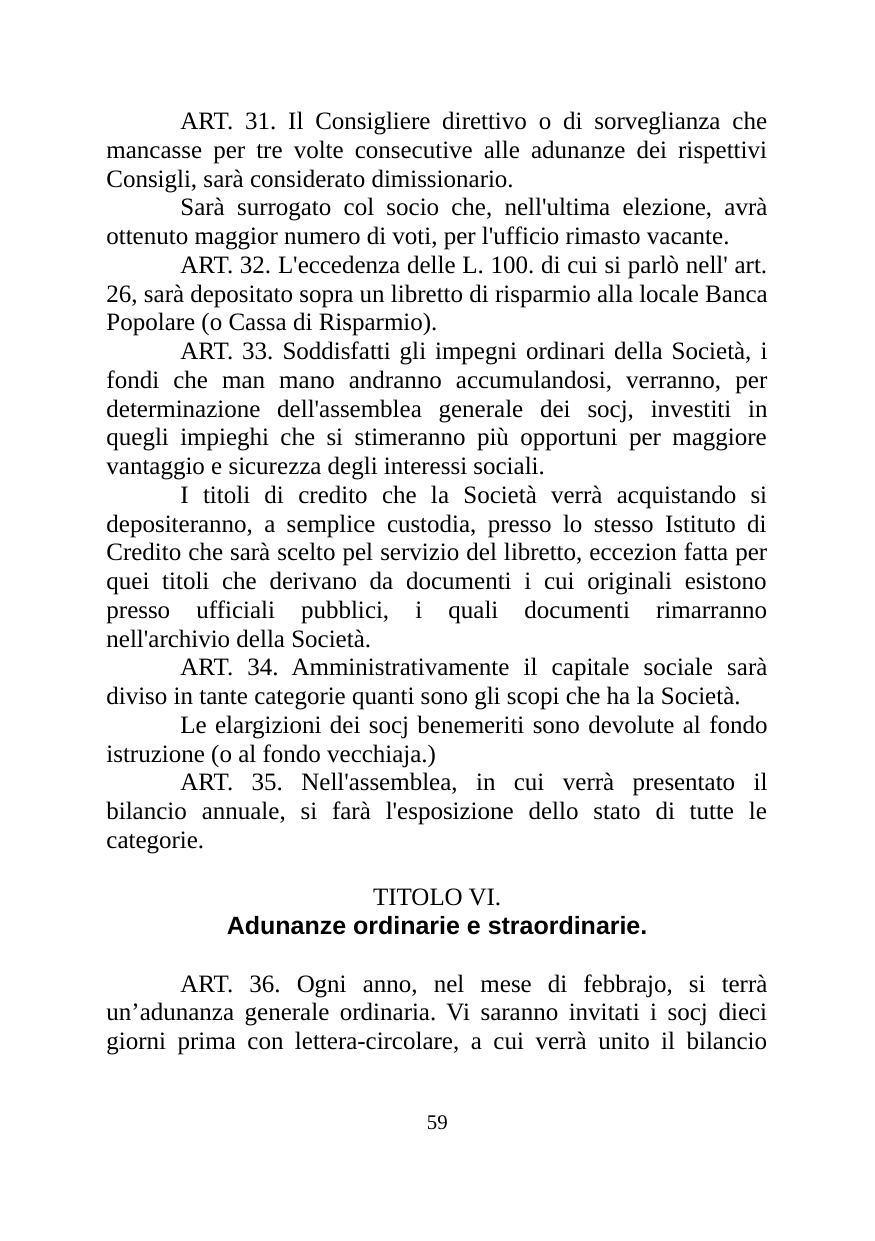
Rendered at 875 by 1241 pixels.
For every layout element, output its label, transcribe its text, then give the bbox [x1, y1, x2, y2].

text Le elargizioni dei socj benemeriti sono devolute al fondo istruzione (o al fondo vecchiaja.) [106, 710, 768, 767]
text ART. 31. Il Consigliere direttivo o di sorveglianza che mancasse per tre volte consecutive alle adunanze dei rispettivi Consigli, sarà considerato dimissionario. [106, 106, 768, 192]
text ART. 33. Soddisfatti gli impegni ordinari della Società, i fondi che man mano andranno accumulandosi, verranno, per determinazione dell'assemblea generale dei socj, investiti in quegli impieghi che si stimeranno più opportuni per maggiore vantaggio e sicurezza degli interessi sociali. [106, 336, 768, 480]
text ART. 34. Amministrativamente il capitale sociale sarà diviso in tante categorie quanti sono gli scopi che ha la Società. [106, 652, 768, 710]
text Adunanze ordinarie e straordinarie. [106, 911, 768, 940]
text Sarà surrogato col socio che, nell'ultima elezione, avrà ottenuto maggior numero di voti, per l'ufficio rimasto vacante. [106, 192, 768, 250]
text ART. 36. Ogni anno, nel mese di febbrajo, si terrà un’adunanza generale ordinaria. Vi saranno invitati i socj dieci giorni prima con lettera-circolare, a cui verrà unito il bilancio [106, 969, 768, 1055]
text ART. 35. Nell'assemblea, in cui verrà presentato il bilancio annuale, si farà l'esposizione dello stato di tutte le categorie. [106, 767, 768, 854]
text I titoli di credito che la Società verrà acquistando si depositeranno, a semplice custodia, presso lo stesso Istituto di Credito che sarà scelto pel servizio del libretto, eccezion fatta per quei titoli che derivano da documenti i cui originali esistono presso ufficiali pubblici, i quali documenti rimarranno nell'archivio della Società. [106, 480, 768, 652]
text TITOLO VI. [106, 882, 768, 911]
text ART. 32. L'eccedenza delle L. 100. di cui si parlò nell' art. 26, sarà depositato sopra un libretto di risparmio alla locale Banca Popolare (o Cassa di Risparmio). [106, 250, 768, 336]
